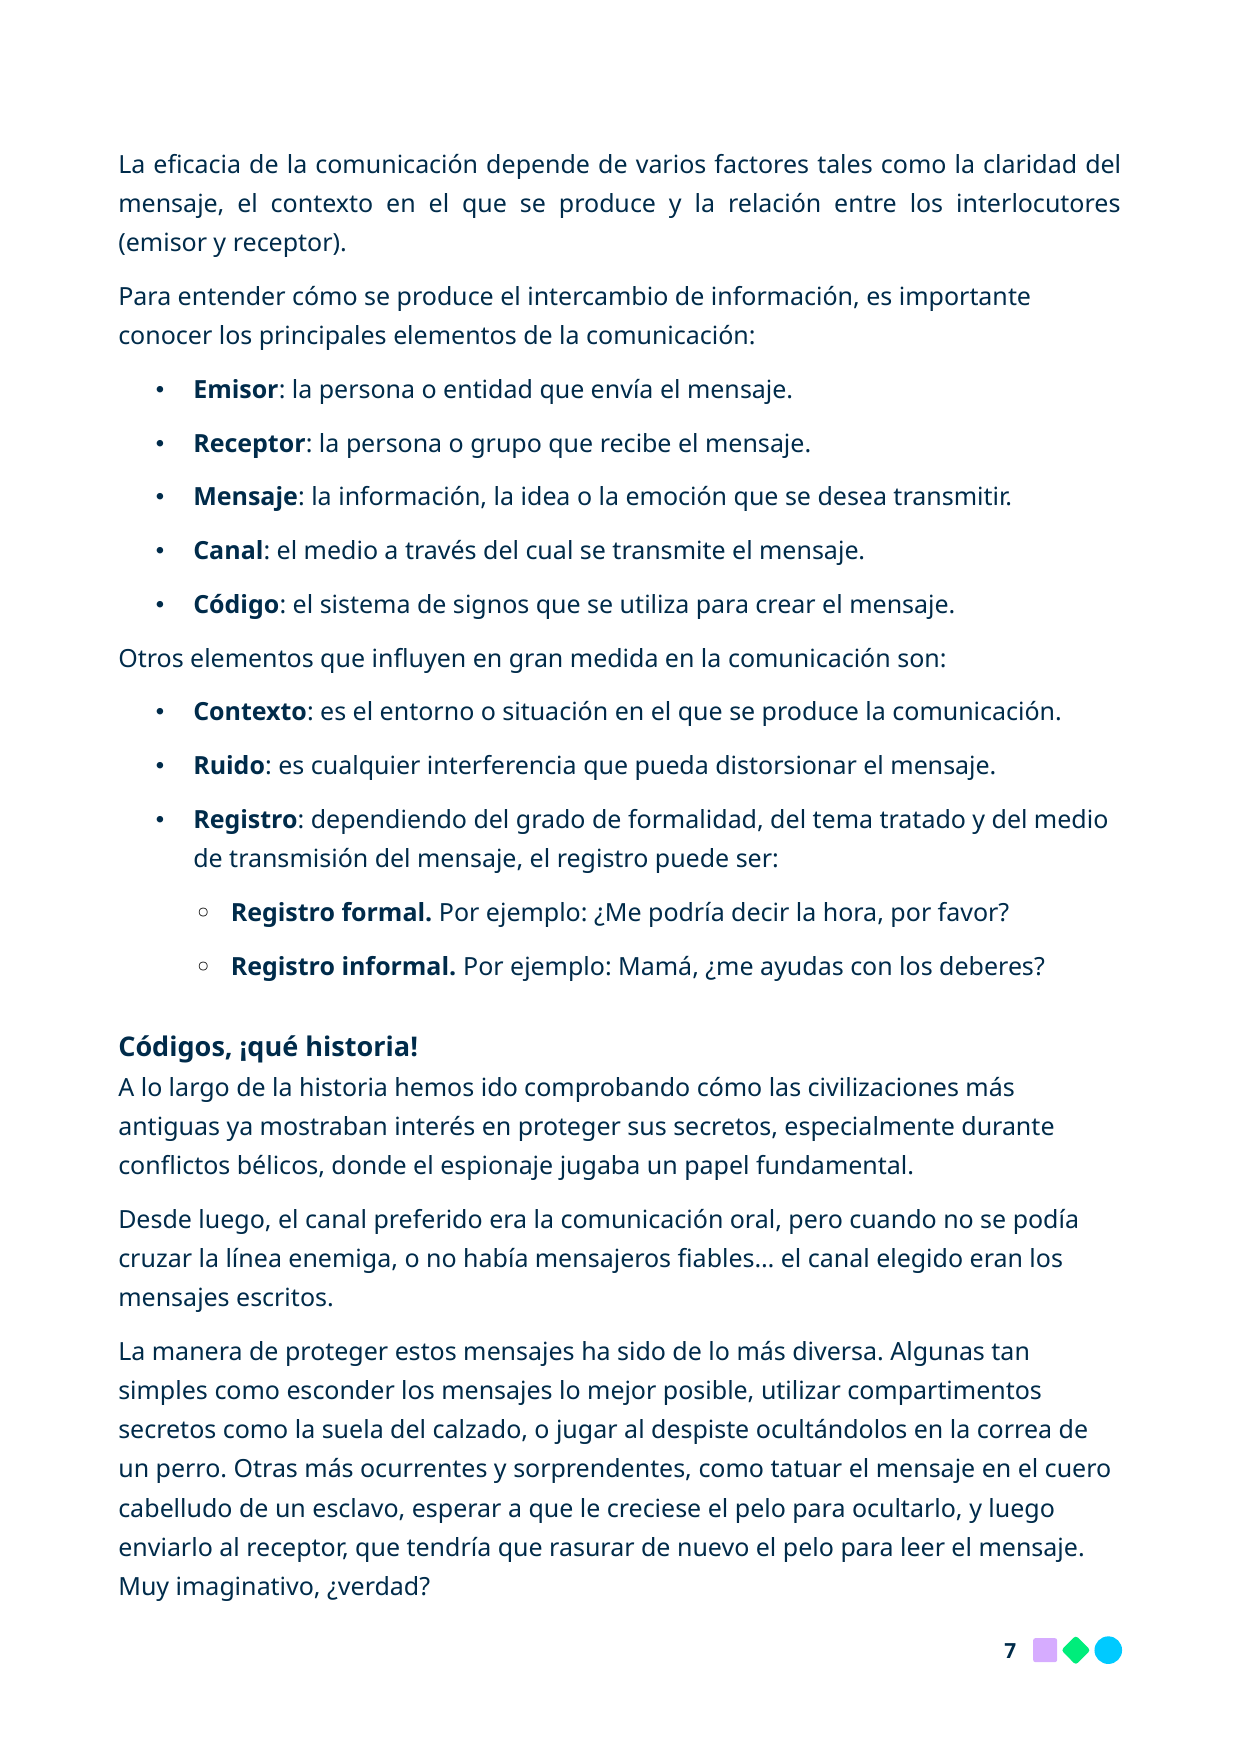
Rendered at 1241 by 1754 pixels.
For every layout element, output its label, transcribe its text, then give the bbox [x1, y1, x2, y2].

list Ruido: es cualquier interferencia que pueda distorsionar el mensaje. [156, 748, 1122, 782]
list Contexto: es el entorno o situación en el que se produce la comunicación. [156, 694, 1122, 728]
text La eficacia de la comunicación depende de varios factores tales como la claridad del mensaje, el contexto en el que se produce y la relación entre los interlocutores (emisor y receptor). [118, 147, 1122, 259]
list Mensaje: la información, la idea o la emoción que se desea transmitir. [156, 479, 1122, 513]
text Desde luego, el canal preferido era la comunicación oral, pero cuando no se podía cruzar la línea enemiga, o no había mensajeros fiables… el canal elegido eran los mensajes escritos. [118, 1201, 1122, 1314]
list Receptor: la persona o grupo que recibe el mensaje. [156, 425, 1122, 459]
list Emisor: la persona o entidad que envía el mensaje. [156, 372, 1122, 406]
text Otros elementos que influyen en gran medida en la comunicación son: [118, 640, 1122, 674]
text Para entender cómo se produce el intercambio de información, es importante conocer los principales elementos de la comunicación: [118, 279, 1122, 352]
list Código: el sistema de signos que se utiliza para crear el mensaje. [156, 587, 1122, 621]
subtitle Códigos, ¡qué historia! [118, 1027, 1122, 1064]
list Registro formal. Por ejemplo: ¿Me podría decir la hora, por favor? [193, 894, 1122, 928]
list Registro informal. Por ejemplo: Mamá, ¿me ayudas con los deberes? [193, 948, 1122, 982]
list Registro: dependiendo del grado de formalidad, del tema tratado y del medio de transmisión del mensaje, el registro puede ser: [156, 802, 1122, 875]
list Canal: el medio a través del cual se transmite el mensaje. [156, 533, 1122, 567]
text La manera de proteger estos mensajes ha sido de lo más diversa. Algunas tan simples como esconder los mensajes lo mejor posible, utilizar compartimentos secretos como la suela del calzado, o jugar al despiste ocultándolos en la correa de un perro. Otras más ocurrentes y sorprendentes, como tatuar el mensaje en el cuero cabelludo de un esclavo, esperar a que le creciese el pelo para ocultarlo, y luego enviarlo al receptor, que tendría que rasurar de nuevo el pelo para leer el mensaje. Muy imaginativo, ¿verdad? [118, 1333, 1122, 1603]
text A lo largo de la historia hemos ido comprobando cómo las civilizaciones más antiguas ya mostraban interés en proteger sus secretos, especialmente durante conflictos bélicos, donde el espionaje jugaba un papel fundamental. [118, 1069, 1122, 1182]
